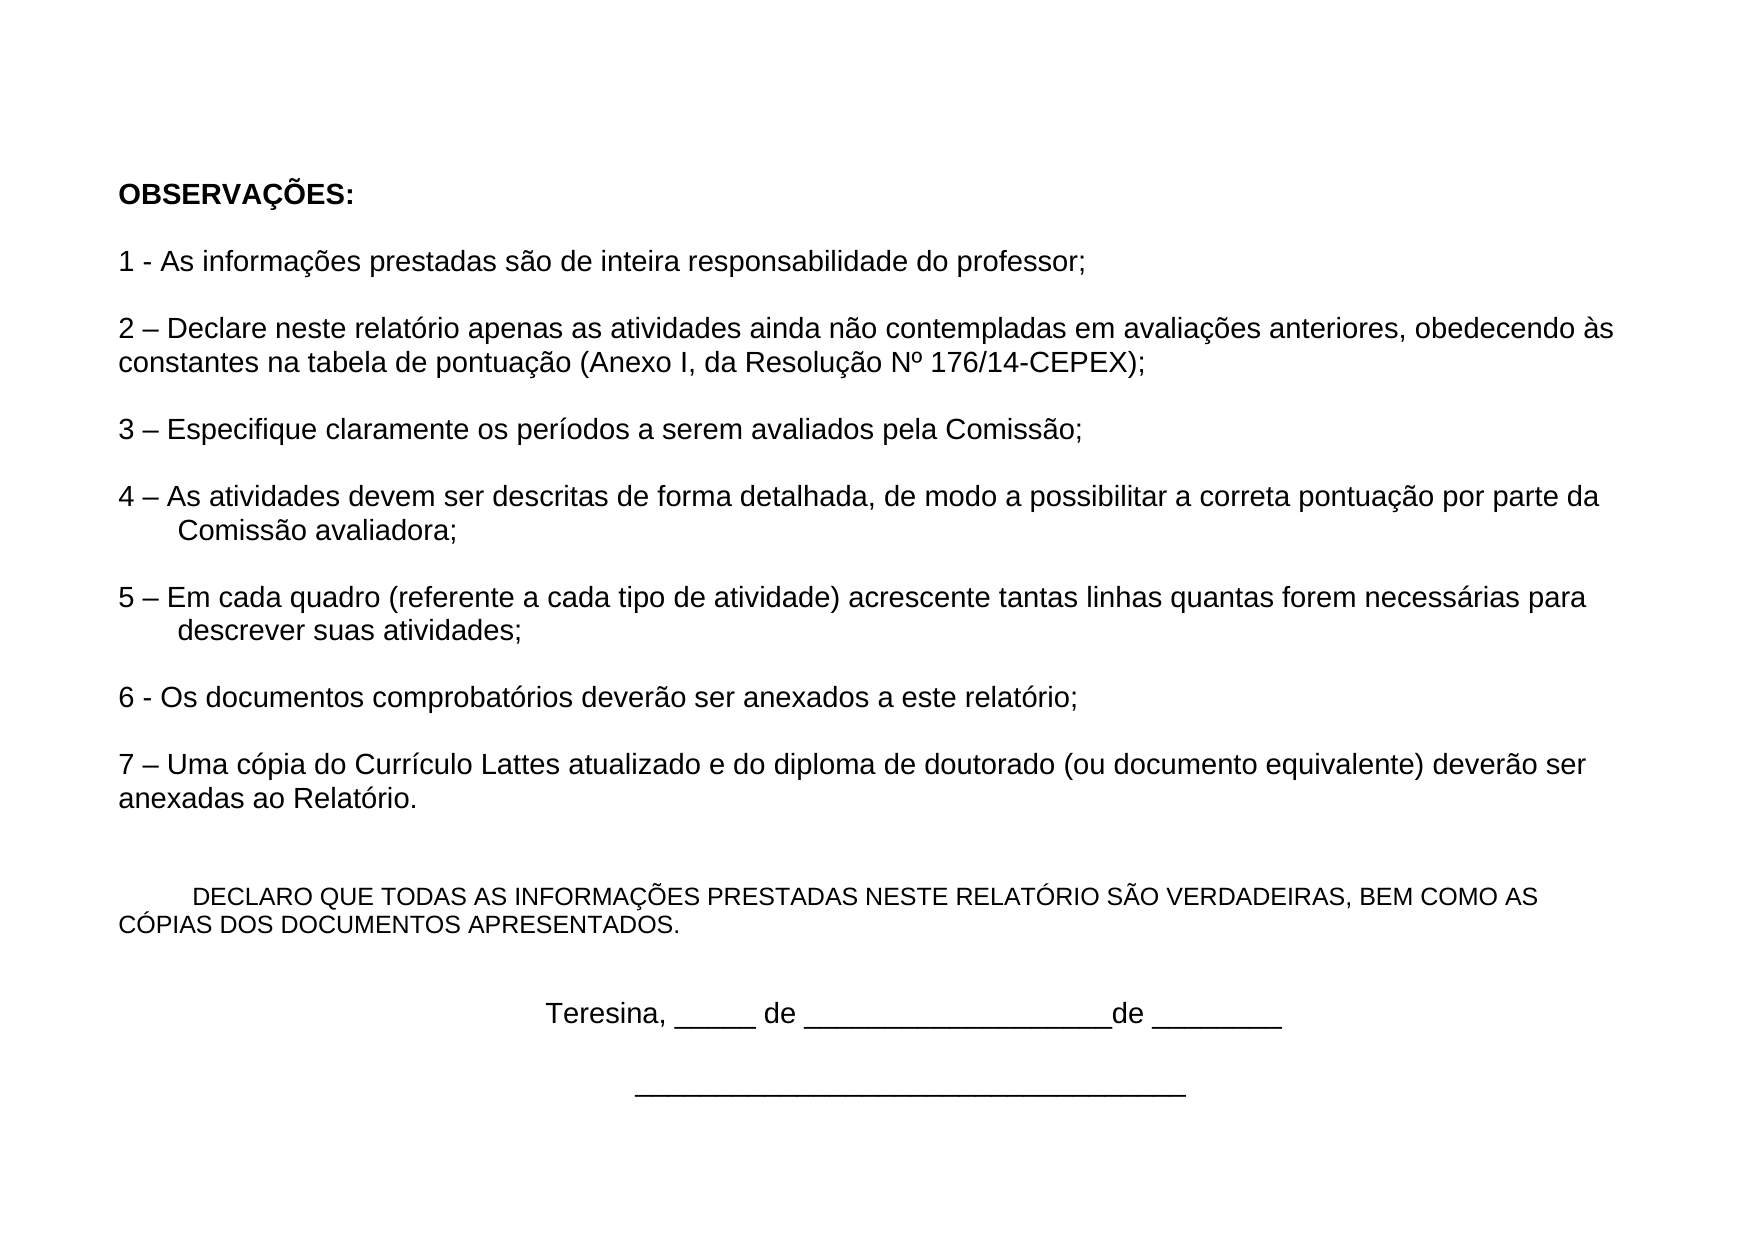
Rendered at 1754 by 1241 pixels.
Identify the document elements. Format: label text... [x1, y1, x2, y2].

text 3 – Especifique claramente os períodos a serem avaliados pela Comissão; [118, 412, 1636, 446]
text DECLARO QUE TODAS AS INFORMAÇÕES PRESTADAS NESTE RELATÓRIO SÃO VERDADEIRAS, BEM COMO AS CÓPIAS DOS DOCUMENTOS APRESENTADOS. [118, 882, 1636, 939]
text 5 – Em cada quadro (referente a cada tipo de atividade) acrescente tantas linhas quantas forem necessárias para descrever suas atividades; [118, 580, 1636, 647]
text 2 – Declare neste relatório apenas as atividades ainda não contempladas em avaliações anteriores, obedecendo às constantes na tabela de pontuação (Anexo I, da Resolução Nº 176/14-CEPEX); [118, 311, 1636, 378]
subtitle Teresina, _____ de ___________________de ________ [192, 997, 1636, 1030]
text 1 - As informações prestadas são de inteira responsabilidade do professor; [118, 244, 1636, 278]
text __________________________________ [561, 1064, 1636, 1097]
text 4 – As atividades devem ser descritas de forma detalhada, de modo a possibilitar a correta pontuação por parte da Comissão avaliadora; [118, 479, 1636, 546]
text 6 - Os documentos comprobatórios deverão ser anexados a este relatório; [118, 680, 1636, 714]
text 7 – Uma cópia do Currículo Lattes atualizado e do diploma de doutorado (ou documento equivalente) deverão ser anexadas ao Relatório. [118, 747, 1636, 814]
text OBSERVAÇÕES: [118, 177, 1636, 211]
